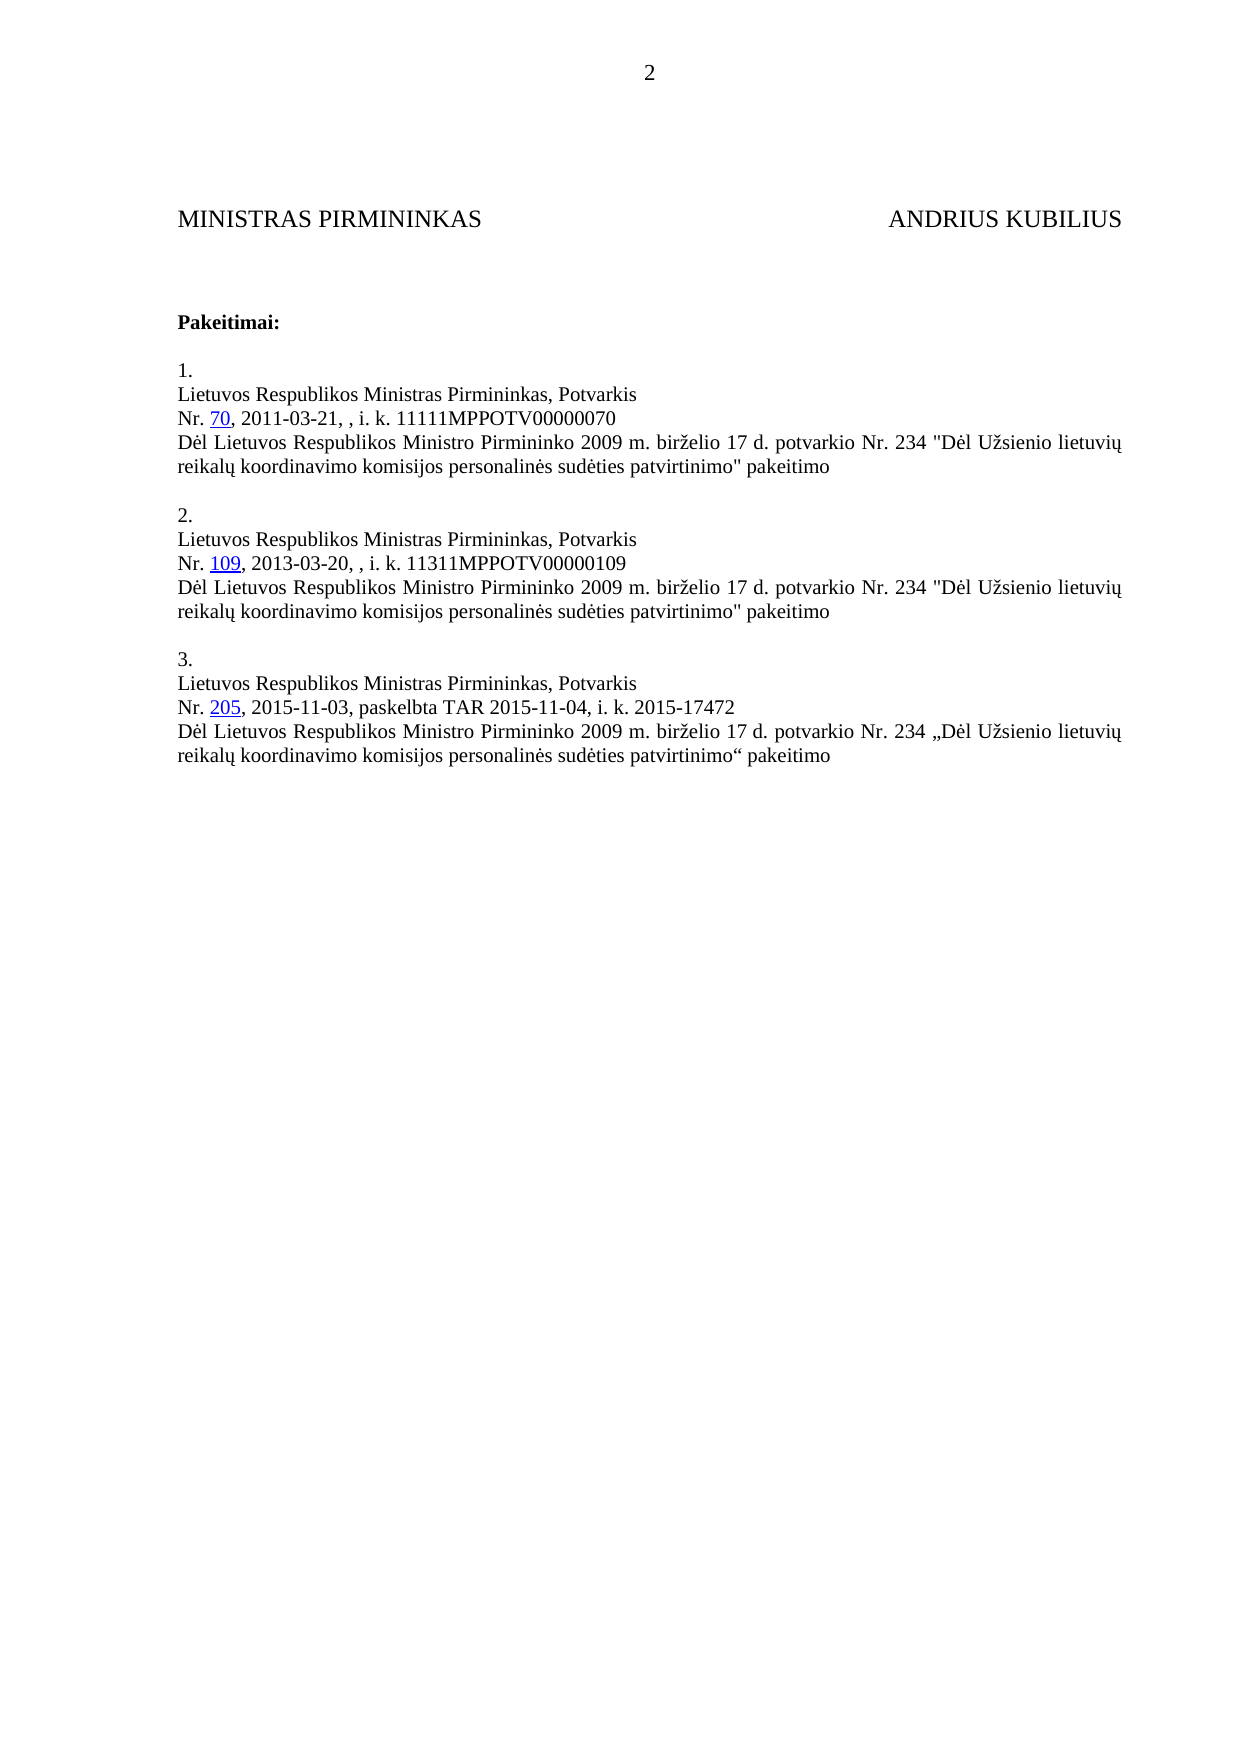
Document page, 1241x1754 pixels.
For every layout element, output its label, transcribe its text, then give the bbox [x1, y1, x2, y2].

text Nr. 109, 2013-03-20, , i. k. 11311MPPOTV00000109 [177, 551, 1122, 575]
text Nr. 205, 2015-11-03, paskelbta TAR 2015-11-04, i. k. 2015-17472 [177, 695, 1122, 719]
text 3. [177, 647, 1122, 671]
text Nr. 70, 2011-03-21, , i. k. 11111MPPOTV00000070 [177, 406, 1122, 430]
text Pakeitimai: [177, 310, 1122, 334]
text Dėl Lietuvos Respublikos Ministro Pirmininko 2009 m. birželio 17 d. potvarkio Nr. 234 "Dėl Užsienio lietuvių reikalų koordinavimo komisijos personalinės sudėties patvirtinimo" pakeitimo [177, 430, 1122, 478]
text Lietuvos Respublikos Ministras Pirmininkas, Potvarkis [177, 527, 1122, 551]
text Dėl Lietuvos Respublikos Ministro Pirmininko 2009 m. birželio 17 d. potvarkio Nr. 234 "Dėl Užsienio lietuvių reikalų koordinavimo komisijos personalinės sudėties patvirtinimo" pakeitimo [177, 575, 1122, 623]
text MINISTRAS PIRMININKAS ANDRIUS KUBILIUS [177, 204, 1122, 233]
text Lietuvos Respublikos Ministras Pirmininkas, Potvarkis [177, 671, 1122, 695]
text Dėl Lietuvos Respublikos Ministro Pirmininko 2009 m. birželio 17 d. potvarkio Nr. 234 „Dėl Užsienio lietuvių reikalų koordinavimo komisijos personalinės sudėties patvirtinimo“ pakeitimo [177, 719, 1122, 767]
text Lietuvos Respublikos Ministras Pirmininkas, Potvarkis [177, 382, 1122, 406]
text 1. [177, 358, 1122, 382]
text 2. [177, 502, 1122, 527]
